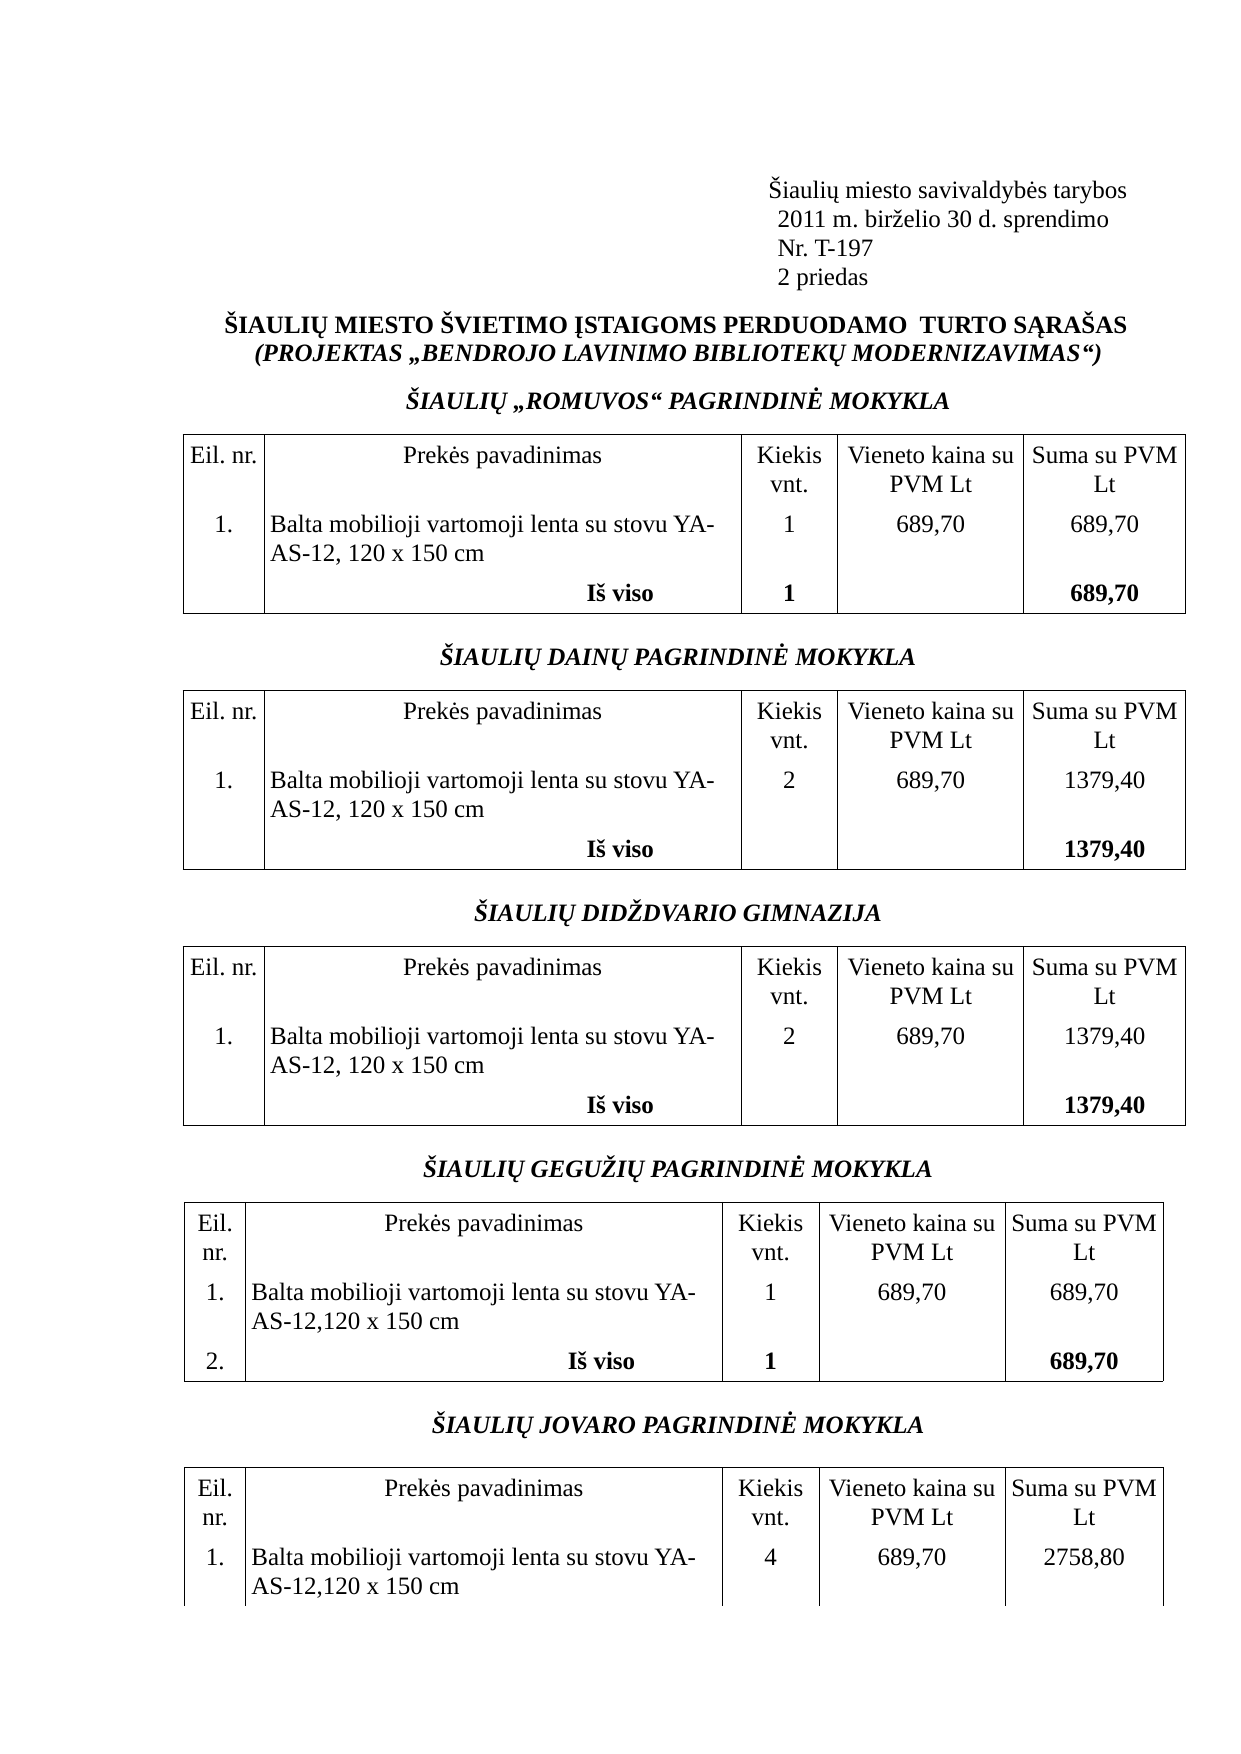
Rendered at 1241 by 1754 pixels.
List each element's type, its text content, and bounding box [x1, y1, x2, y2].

table_cell [742, 1085, 837, 1125]
table_cell Iš viso [246, 1340, 722, 1381]
text 2011 m. birželio 30 d. sprendimo [177, 204, 1181, 233]
table_header Kiekis vnt. [742, 691, 837, 760]
table_cell Iš viso [265, 1085, 741, 1125]
table_header Eil. nr. [184, 691, 264, 760]
table_cell 1 [723, 1271, 819, 1340]
text (PROJEKTAS „BENDROJO LAVINIMO BIBLIOTEKŲ MODERNIZAVIMAS“) [177, 338, 1181, 367]
table_cell 2. [185, 1340, 245, 1381]
table_cell 689,70 [1024, 573, 1185, 613]
table_cell [838, 829, 1023, 869]
table_cell [184, 573, 264, 613]
table_cell Iš viso [265, 573, 741, 613]
table_header Suma su PVM Lt [1006, 1468, 1163, 1537]
table_cell Balta mobilioji vartomoji lenta su stovu YA-AS-12, 120 x 150 cm [265, 504, 741, 573]
table_header Kiekis vnt. [723, 1203, 819, 1271]
text ŠIAULIŲ „ROMUVOS“ PAGRINDINĖ MOKYKLA [177, 386, 1181, 415]
text 2 priedas [177, 262, 1181, 291]
table_header Prekės pavadinimas [246, 1468, 722, 1537]
table_header Kiekis vnt. [742, 435, 837, 504]
table_cell [838, 1085, 1023, 1125]
table_cell 689,70 [820, 1537, 1005, 1606]
table_header Eil. nr. [184, 435, 264, 504]
text Šiaulių miesto savivaldybės tarybos [694, 176, 1181, 204]
text ŠIAULIŲ DAINŲ PAGRINDINĖ MOKYKLA [177, 642, 1181, 671]
table_cell 689,70 [838, 760, 1023, 829]
table_header Suma su PVM Lt [1024, 691, 1185, 760]
table_header Eil. nr. [185, 1468, 245, 1537]
table_cell [838, 573, 1023, 613]
table_header Vieneto kaina su PVM Lt [820, 1203, 1005, 1271]
table_cell 1 [742, 573, 837, 613]
table_cell 689,70 [1024, 504, 1185, 573]
table_header Vieneto kaina su PVM Lt [838, 691, 1023, 760]
table_cell 689,70 [838, 1016, 1023, 1084]
text ŠIAULIŲ MIESTO ŠVIETIMO ĮSTAIGOMS PERDUODAMO TURTO SĄRAŠAS [177, 310, 1181, 338]
table_cell 1. [184, 504, 264, 573]
table_cell 1. [185, 1271, 245, 1340]
text ŠIAULIŲ DIDŽDVARIO GIMNAZIJA [177, 898, 1181, 927]
table_cell 2758,80 [1006, 1537, 1163, 1606]
table_header Suma su PVM Lt [1006, 1203, 1163, 1271]
table_header Suma su PVM Lt [1024, 947, 1185, 1016]
table_header Prekės pavadinimas [265, 691, 741, 760]
table_cell 1. [185, 1537, 245, 1606]
table_cell Balta mobilioji vartomoji lenta su stovu YA-AS-12,120 x 150 cm [246, 1537, 722, 1606]
table_cell 2 [742, 1016, 837, 1084]
table_header Kiekis vnt. [742, 947, 837, 1016]
table_header Suma su PVM Lt [1024, 435, 1185, 504]
text Nr. T-197 [177, 233, 1181, 262]
table_header Vieneto kaina su PVM Lt [838, 947, 1023, 1016]
table_header Prekės pavadinimas [265, 435, 741, 504]
table_cell Balta mobilioji vartomoji lenta su stovu YA-AS-12, 120 x 150 cm [265, 1016, 741, 1084]
table_cell 1. [184, 1016, 264, 1084]
table_header Kiekis vnt. [723, 1468, 819, 1537]
table_cell 1 [742, 504, 837, 573]
table_cell 1379,40 [1024, 829, 1185, 869]
text ŠIAULIŲ GEGUŽIŲ PAGRINDINĖ MOKYKLA [177, 1154, 1181, 1183]
table_cell [184, 1085, 264, 1125]
table_cell [820, 1340, 1005, 1381]
table_header Vieneto kaina su PVM Lt [838, 435, 1023, 504]
table_cell Balta mobilioji vartomoji lenta su stovu YA-AS-12, 120 x 150 cm [265, 760, 741, 829]
table_cell Iš viso [265, 829, 741, 869]
text ŠIAULIŲ JOVARO PAGRINDINĖ MOKYKLA [177, 1410, 1181, 1438]
table_header Eil. nr. [185, 1203, 245, 1271]
table_cell [184, 829, 264, 869]
table_cell 689,70 [1006, 1340, 1163, 1381]
table_cell [742, 829, 837, 869]
table_cell 689,70 [838, 504, 1023, 573]
table_header Prekės pavadinimas [246, 1203, 722, 1271]
table_cell 4 [723, 1537, 819, 1606]
table_cell 1379,40 [1024, 760, 1185, 829]
table_cell 689,70 [1006, 1271, 1163, 1340]
table_header Prekės pavadinimas [265, 947, 741, 1016]
table_cell 1 [723, 1340, 819, 1381]
table_cell Balta mobilioji vartomoji lenta su stovu YA-AS-12,120 x 150 cm [246, 1271, 722, 1340]
table_cell 1. [184, 760, 264, 829]
table_header Eil. nr. [184, 947, 264, 1016]
table_cell 2 [742, 760, 837, 829]
table_cell 1379,40 [1024, 1016, 1185, 1084]
table_header Vieneto kaina su PVM Lt [820, 1468, 1005, 1537]
table_cell 1379,40 [1024, 1085, 1185, 1125]
table_cell 689,70 [820, 1271, 1005, 1340]
